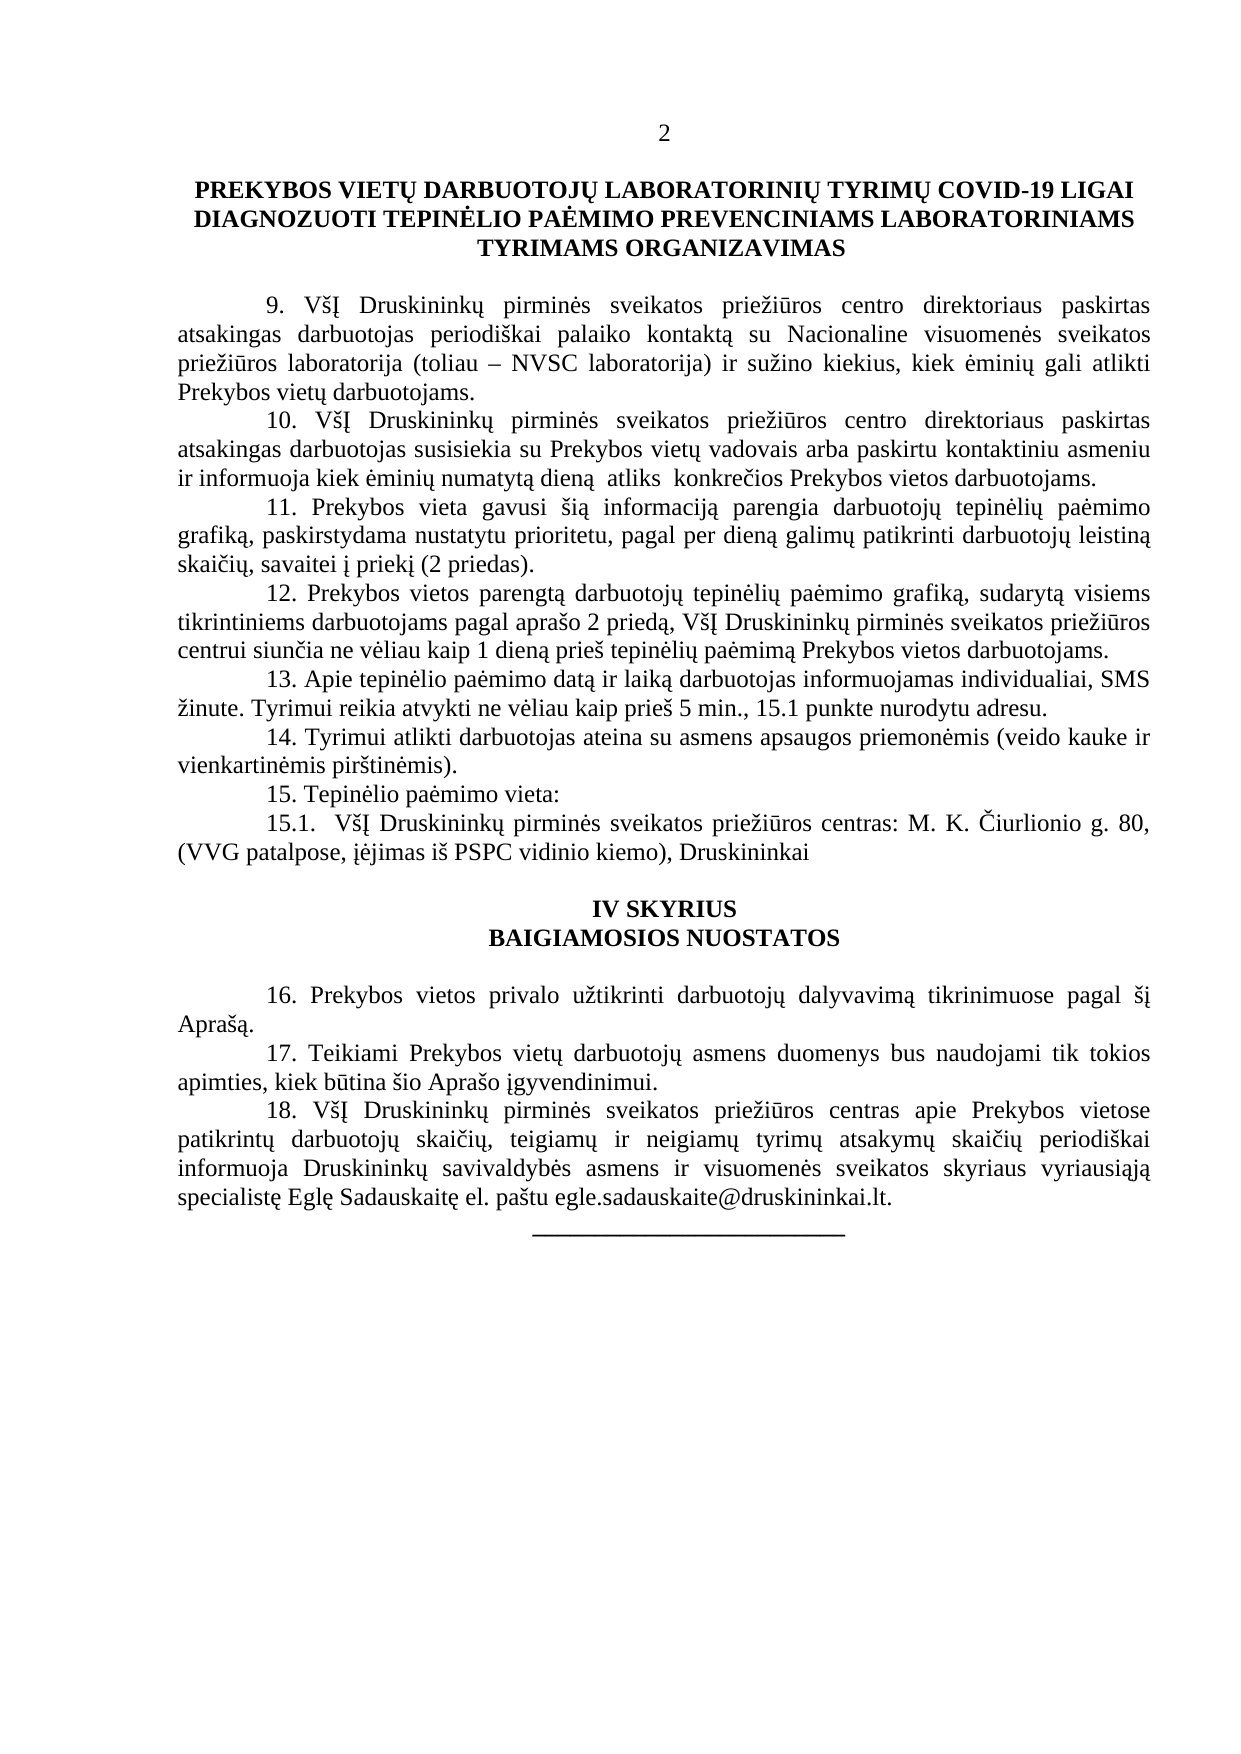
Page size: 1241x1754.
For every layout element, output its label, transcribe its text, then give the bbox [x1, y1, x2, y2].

text 9. VšĮ Druskininkų pirminės sveikatos priežiūros centro direktoriaus paskirtas atsakingas darbuotojas periodiškai palaiko kontaktą su Nacionaline visuomenės sveikatos priežiūros laboratorija (toliau – NVSC laboratorija) ir sužino kiekius, kiek ėminių gali atlikti Prekybos vietų darbuotojams. [177, 291, 1152, 406]
text 13. Apie tepinėlio paėmimo datą ir laiką darbuotojas informuojamas individualiai, SMS žinute. Tyrimui reikia atvykti ne vėliau kaip prieš 5 min., 15.1 punkte nurodytu adresu. [177, 664, 1152, 722]
text _________________________ [177, 1211, 1152, 1239]
text 10. VšĮ Druskininkų pirminės sveikatos priežiūros centro direktoriaus paskirtas atsakingas darbuotojas susisiekia su Prekybos vietų vadovais arba paskirtu kontaktiniu asmeniu ir informuoja kiek ėminių numatytą dieną atliks konkrečios Prekybos vietos darbuotojams. [177, 406, 1152, 492]
text 15. Tepinėlio paėmimo vieta: [177, 779, 1152, 808]
text 18. VšĮ Druskininkų pirminės sveikatos priežiūros centras apie Prekybos vietose patikrintų darbuotojų skaičių, teigiamų ir neigiamų tyrimų atsakymų skaičių periodiškai informuoja Druskininkų savivaldybės asmens ir visuomenės sveikatos skyriaus vyriausiąją specialistę Eglę Sadauskaitę el. paštu egle.sadauskaite@druskininkai.lt. [177, 1096, 1152, 1211]
text IV SKYRIUS [177, 894, 1152, 923]
text 17. Teikiami Prekybos vietų darbuotojų asmens duomenys bus naudojami tik tokios apimties, kiek būtina šio Aprašo įgyvendinimui. [177, 1038, 1152, 1096]
text BAIGIAMOSIOS NUOSTATOS [177, 923, 1152, 952]
text 16. Prekybos vietos privalo užtikrinti darbuotojų dalyvavimą tikrinimuose pagal šį Aprašą. [177, 981, 1152, 1038]
text PREKYBOS VIETŲ DARBUOTOJŲ LABORATORINIŲ TYRIMŲ COVID-19 LIGAI DIAGNOZUOTI TEPINĖLIO PAĖMIMO PREVENCINIAMS LABORATORINIAMS TYRIMAMS ORGANIZAVIMAS [177, 176, 1152, 262]
text 14. Tyrimui atlikti darbuotojas ateina su asmens apsaugos priemonėmis (veido kauke ir vienkartinėmis pirštinėmis). [177, 722, 1152, 779]
text 12. Prekybos vietos parengtą darbuotojų tepinėlių paėmimo grafiką, sudarytą visiems tikrintiniems darbuotojams pagal aprašo 2 priedą, VšĮ Druskininkų pirminės sveikatos priežiūros centrui siunčia ne vėliau kaip 1 dieną prieš tepinėlių paėmimą Prekybos vietos darbuotojams. [177, 578, 1152, 664]
text 15.1. VšĮ Druskininkų pirminės sveikatos priežiūros centras: M. K. Čiurlionio g. 80, (VVG patalpose, įėjimas iš PSPC vidinio kiemo), Druskininkai [177, 808, 1152, 866]
text 11. Prekybos vieta gavusi šią informaciją parengia darbuotojų tepinėlių paėmimo grafiką, paskirstydama nustatytu prioritetu, pagal per dieną galimų patikrinti darbuotojų leistiną skaičių, savaitei į priekį (2 priedas). [177, 492, 1152, 578]
